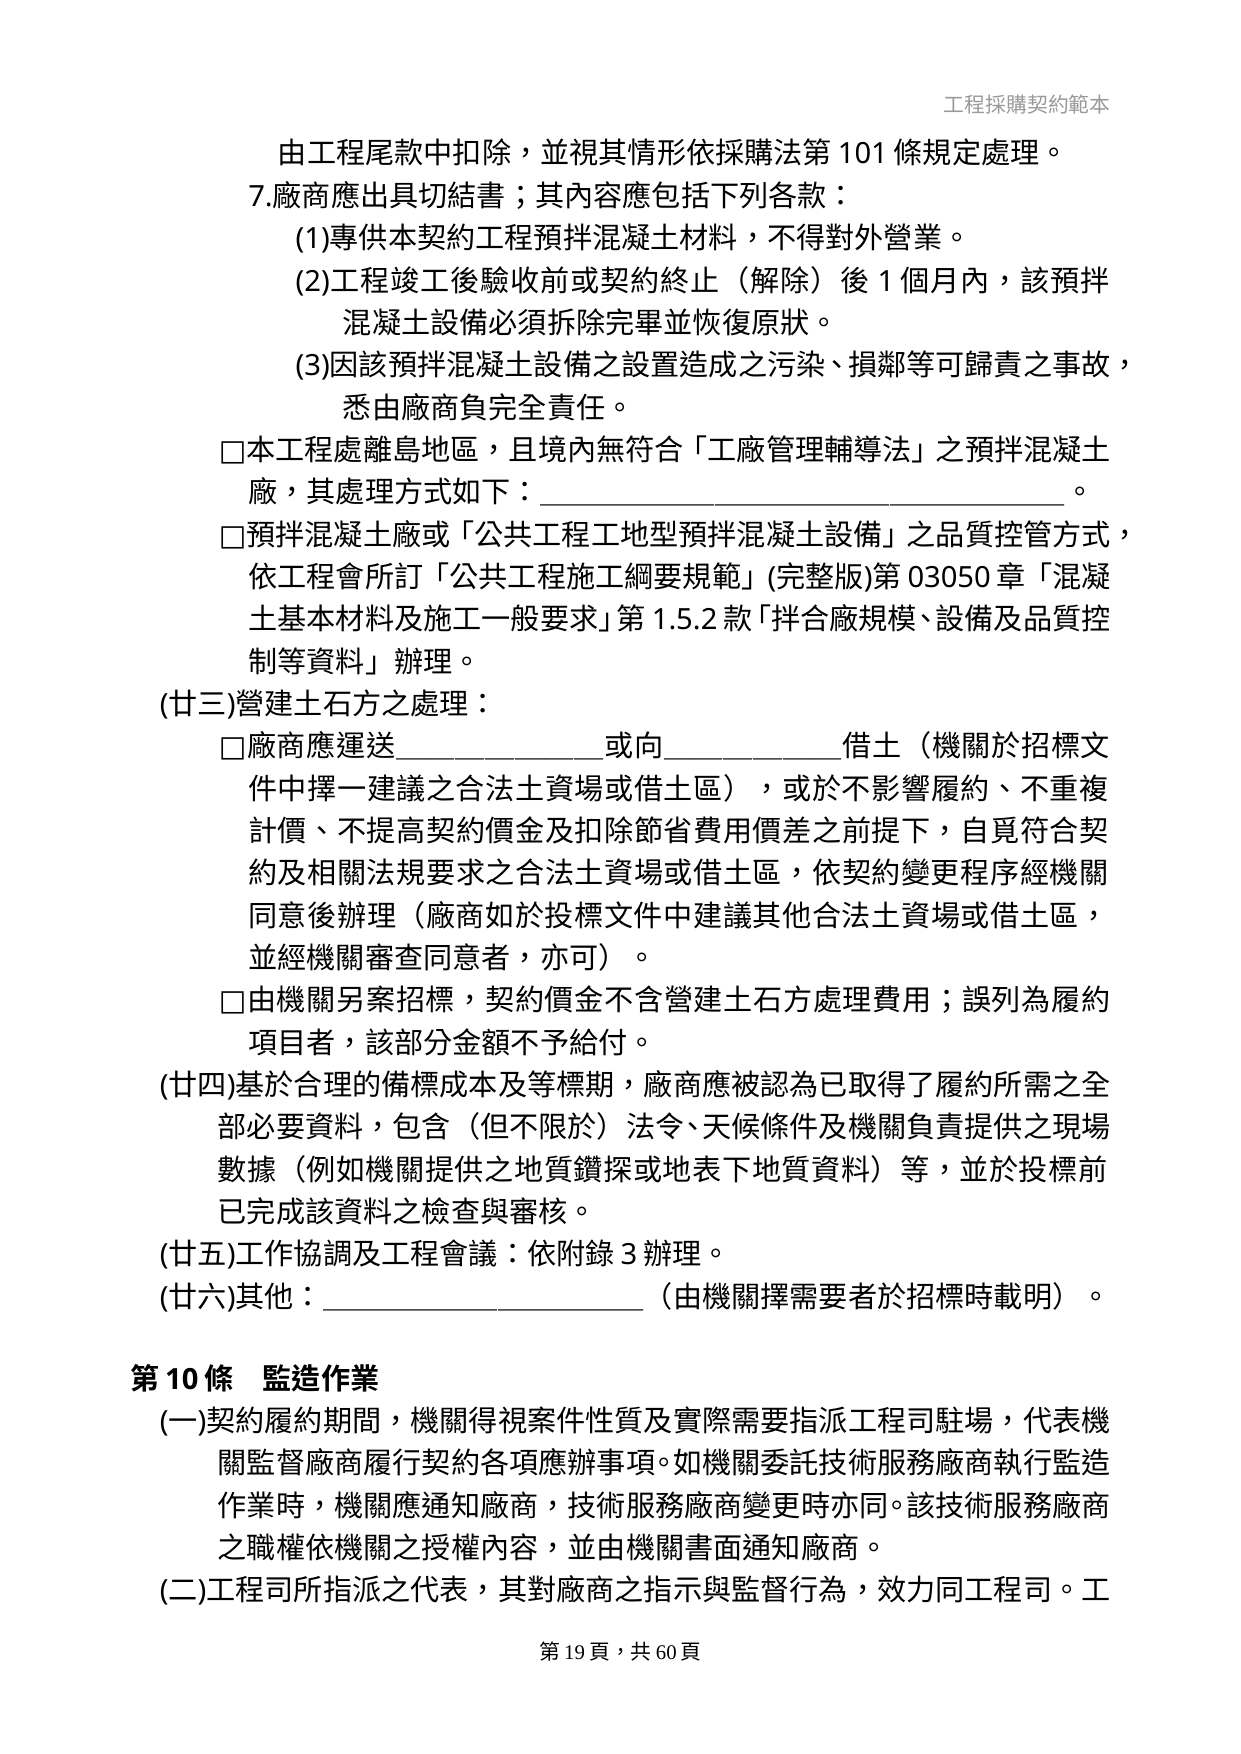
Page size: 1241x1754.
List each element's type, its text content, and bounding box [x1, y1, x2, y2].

text (廿六)其他：＿＿＿＿＿＿＿＿＿＿＿（由機關擇需要者於招標時載明）。 [159, 1273, 1110, 1316]
text (廿三)營建土石方之處理： [159, 681, 1110, 723]
text (一)契約履約期間，機關得視案件性質及實際需要指派工程司駐場，代表機關監督廠商履行契約各項應辦事項。如機關委託技術服務廠商執行監造作業時，機關應通知廠商，技術服務廠商變更時亦同。該技術服務廠商之職權依機關之授權內容，並由機關書面通知廠商。 [159, 1398, 1110, 1567]
text □本工程處離島地區，且境內無符合「工廠管理輔導法」之預拌混凝土廠，其處理方式如下：＿＿＿＿＿＿＿＿＿＿＿＿＿＿＿＿＿＿。 [218, 426, 1110, 511]
text (3)因該預拌混凝土設備之設置造成之污染、損鄰等可歸責之事故，悉由廠商負完全責任。 [295, 342, 1110, 426]
text 第10條 監造作業 [130, 1355, 1110, 1398]
text □由機關另案招標，契約價金不含營建土石方處理費用；誤列為履約項目者，該部分金額不予給付。 [218, 977, 1110, 1062]
text 7.廠商應出具切結書；其內容應包括下列各款： [248, 172, 1110, 215]
text 由工程尾款中扣除，並視其情形依採購法第101條規定處理。 [248, 130, 1110, 172]
text (二)工程司所指派之代表，其對廠商之指示與監督行為，效力同工程司。工 [159, 1567, 1110, 1609]
text □預拌混凝土廠或「公共工程工地型預拌混凝土設備」之品質控管方式，依工程會所訂「公共工程施工綱要規範」(完整版)第03050章「混凝土基本材料及施工一般要求」第1.5.2款「拌合廠規模、設備及品質控制等資料」辦理。 [218, 511, 1110, 681]
text (2)工程竣工後驗收前或契約終止（解除）後1個月內，該預拌混凝土設備必須拆除完畢並恢復原狀。 [295, 257, 1110, 342]
text (廿四)基於合理的備標成本及等標期，廠商應被認為已取得了履約所需之全部必要資料，包含（但不限於）法令、天候條件及機關負責提供之現場數據（例如機關提供之地質鑽探或地表下地質資料）等，並於投標前已完成該資料之檢查與審核。 [159, 1062, 1110, 1231]
text (廿五)工作協調及工程會議：依附錄3辦理。 [159, 1231, 1110, 1273]
text □廠商應運送＿＿＿＿＿＿＿或向＿＿＿＿＿＿借土（機關於招標文件中擇一建議之合法土資場或借土區），或於不影響履約、不重複計價、不提高契約價金及扣除節省費用價差之前提下，自覓符合契約及相關法規要求之合法土資場或借土區，依契約變更程序經機關同意後辦理（廠商如於投標文件中建議其他合法土資場或借土區，並經機關審查同意者，亦可）。 [218, 723, 1110, 977]
text (1)專供本契約工程預拌混凝土材料，不得對外營業。 [295, 215, 1110, 257]
